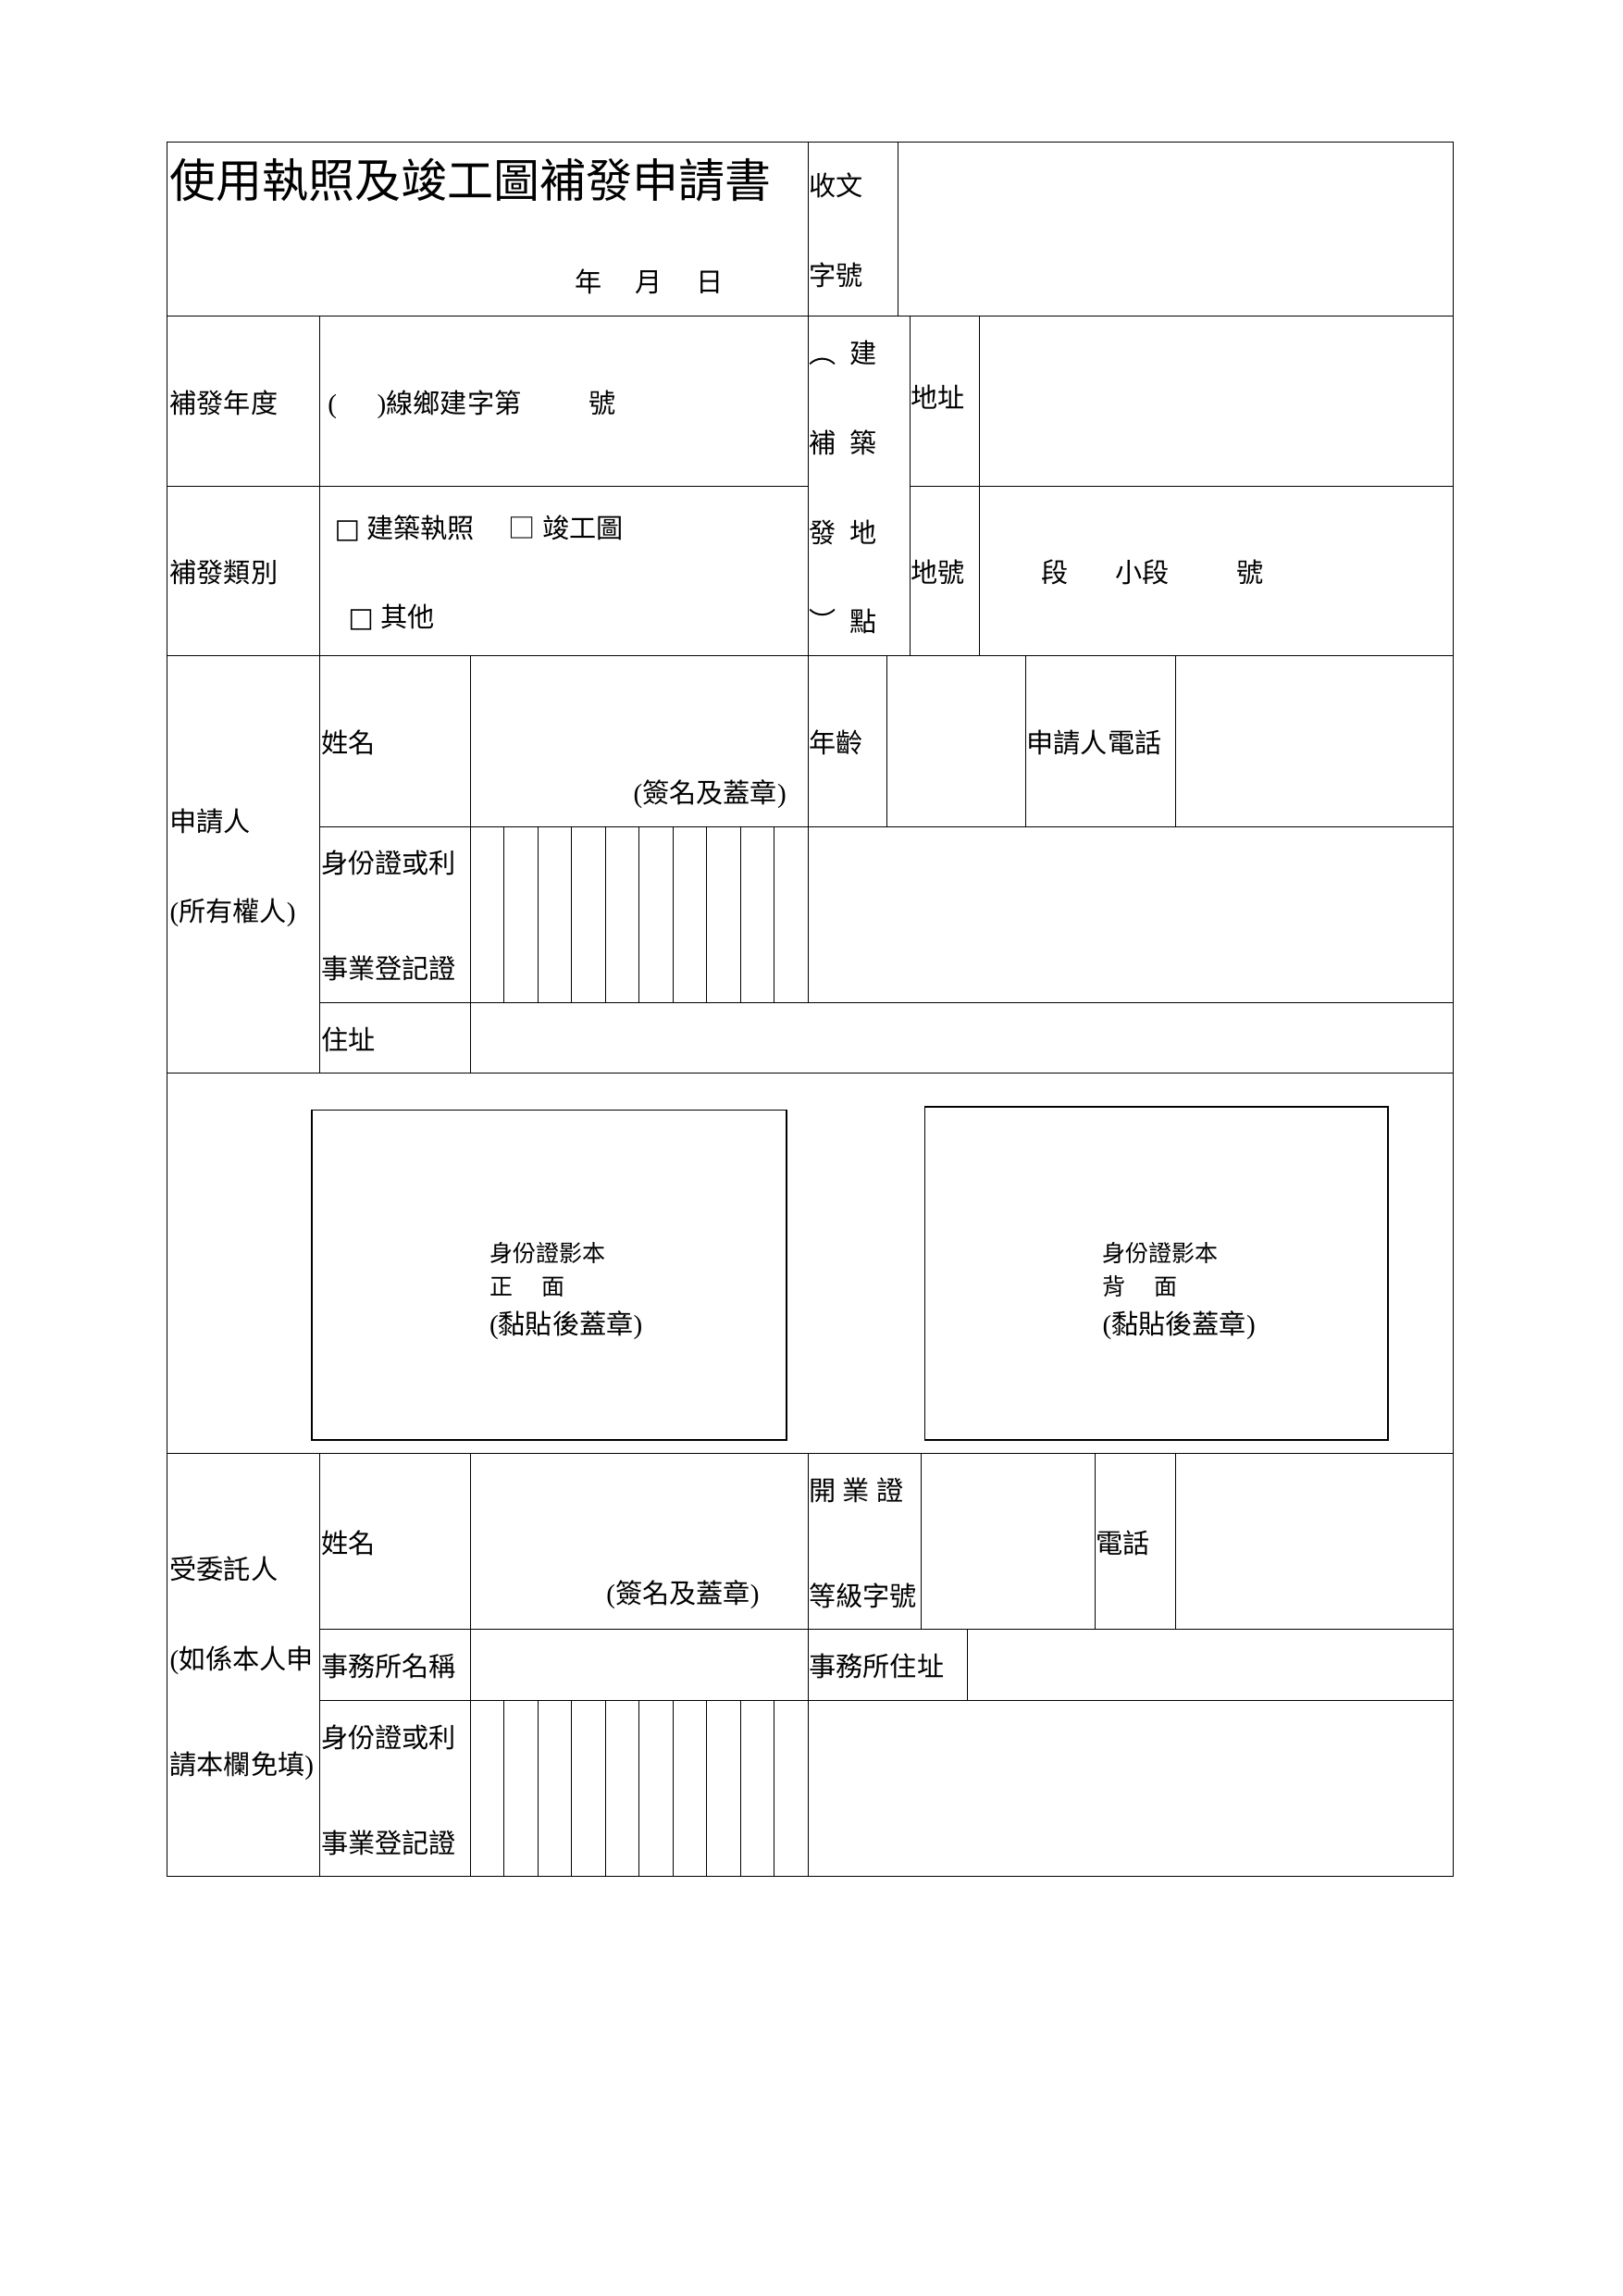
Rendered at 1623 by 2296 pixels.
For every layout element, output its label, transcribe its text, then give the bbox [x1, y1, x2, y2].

table_cell [1176, 1454, 1453, 1629]
table_cell [887, 656, 1025, 825]
table_cell 開 業 證等級字號 [809, 1454, 921, 1629]
table_cell ︵ 建 補 築 發 地 ︶ 點 [809, 316, 910, 655]
table_cell [639, 1701, 673, 1876]
table_cell [539, 827, 571, 1001]
table_cell [674, 827, 706, 1001]
table_cell [968, 1630, 1453, 1700]
table_cell 地號 [911, 487, 979, 655]
table_cell [471, 1630, 808, 1700]
table_cell 事務所名稱 [320, 1630, 470, 1700]
table_cell 事務所住址 [809, 1630, 967, 1700]
table_cell 姓名 [320, 656, 470, 825]
table_cell [707, 1701, 740, 1876]
table_cell [606, 1701, 638, 1876]
table_header 收文 字號 [809, 143, 898, 316]
table_cell ( )線鄉建字第 號 [320, 316, 808, 486]
table_cell [504, 827, 538, 1001]
table_cell 補發類別 [167, 487, 319, 655]
table_cell [167, 1074, 1453, 1453]
table_cell [741, 827, 774, 1001]
table_cell □ 建築執照 □ 竣工圖 □ 其他 [320, 487, 808, 655]
table_header 使用執照及竣工圖補發申請書 年 月 日 [167, 143, 808, 316]
table_cell 姓名 [320, 1454, 470, 1629]
table_cell [504, 1701, 538, 1876]
table_cell [980, 316, 1453, 486]
table_cell 身份證或利事業登記證 [320, 1701, 470, 1876]
table_cell [639, 827, 673, 1001]
table_cell [539, 1701, 571, 1876]
table_cell [809, 827, 1453, 1001]
table_cell 受委託人 (如係本人申請本欄免填) [167, 1454, 319, 1876]
table_cell 電話 [1096, 1454, 1175, 1629]
table_cell 段 小段 號 [980, 487, 1453, 655]
table_cell 年齡 [809, 656, 886, 825]
table_cell (簽名及蓋章) [471, 1454, 808, 1629]
table_cell [922, 1454, 1095, 1629]
table_cell [674, 1701, 706, 1876]
table_cell [606, 827, 638, 1001]
table_cell [1176, 656, 1453, 825]
table_cell 申請人 (所有權人) [167, 656, 319, 1073]
table_cell [774, 827, 808, 1001]
table_cell [809, 1701, 1453, 1876]
table_cell [471, 827, 503, 1001]
table_cell 補發年度 [167, 316, 319, 486]
table_cell 地址 [911, 316, 979, 486]
table_header [898, 143, 1453, 316]
table_cell [707, 827, 740, 1001]
table_cell [572, 827, 605, 1001]
table_cell 住址 [320, 1003, 470, 1073]
table_cell (簽名及蓋章) [471, 656, 808, 825]
table_cell [572, 1701, 605, 1876]
table_cell [471, 1003, 1453, 1073]
table_cell 身份證或利事業登記證 [320, 827, 470, 1001]
table_cell [774, 1701, 808, 1876]
table_cell [471, 1701, 503, 1876]
table_cell [741, 1701, 774, 1876]
table_cell 申請人電話 [1026, 656, 1175, 825]
